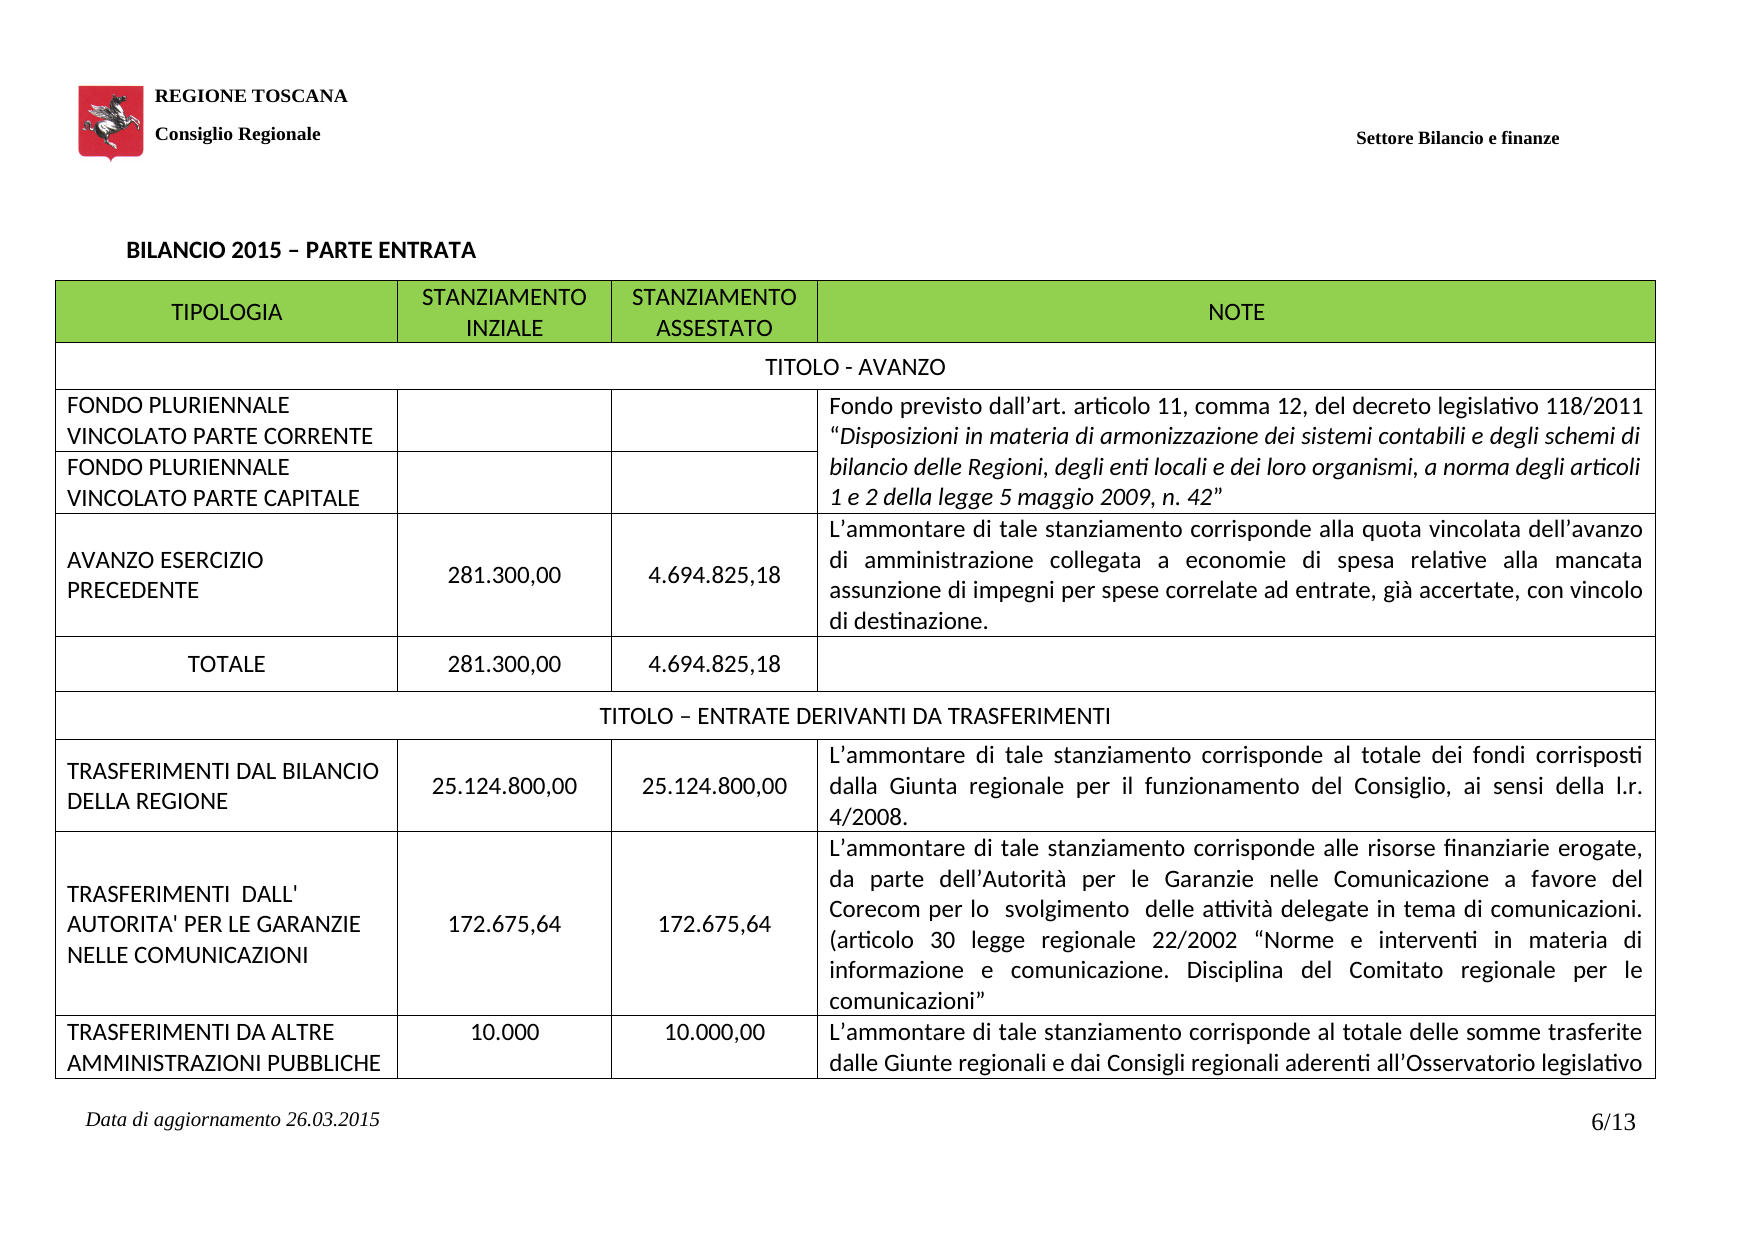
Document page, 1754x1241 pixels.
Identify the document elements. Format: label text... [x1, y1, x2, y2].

table_cell TITOLO – ENTRATE DERIVANTI DA TRASFERIMENTI [56, 692, 1655, 739]
table_header STANZIAMENTO INZIALE [398, 281, 611, 342]
text BILANCIO 2015 – PARTE ENTRATA [75, 234, 1636, 265]
table_cell [612, 390, 817, 451]
table_cell TOTALE [56, 637, 397, 691]
table_cell FONDO PLURIENNALE VINCOLATO PARTE CORRENTE [56, 390, 397, 451]
table_cell TITOLO - AVANZO [56, 343, 1655, 388]
table_cell 4.694.825,18 [612, 514, 817, 636]
table_cell L’ammontare di tale stanziamento corrisponde al totale delle somme trasferite dalle Giunte regionali e dai Consigli regionali aderenti all’Osservatorio legislativo [818, 1016, 1655, 1077]
table_header TIPOLOGIA [56, 281, 397, 342]
table_cell L’ammontare di tale stanziamento corrisponde alle risorse finanziarie erogate, da parte dell’Autorità per le Garanzie nelle Comunicazione a favore del Corecom per lo svolgimento delle attività delegate in tema di comunicazioni. (articolo 30 legge regionale 22/2002 “Norme e interventi in materia di informazione e comunicazione. Disciplina del Comitato regionale per le comunicazioni” [818, 832, 1655, 1015]
table_cell L’ammontare di tale stanziamento corrisponde alla quota vincolata dell’avanzo di amministrazione collegata a economie di spesa relative alla mancata assunzione di impegni per spese correlate ad entrate, già accertate, con vincolo di destinazione. [818, 514, 1655, 636]
table_cell [398, 452, 611, 513]
table_cell TRASFERIMENTI DALL' AUTORITA' PER LE GARANZIE NELLE COMUNICAZIONI [56, 832, 397, 1015]
table_cell 172.675,64 [612, 832, 817, 1015]
table_cell TRASFERIMENTI DAL BILANCIO DELLA REGIONE [56, 740, 397, 831]
table_cell 25.124.800,00 [398, 740, 611, 831]
table_header STANZIAMENTO ASSESTATO [612, 281, 817, 342]
table_cell Fondo previsto dall’art. articolo 11, comma 12, del decreto legislativo 118/2011 “Disposizioni in materia di armonizzazione dei sistemi contabili e degli schemi di bilancio delle Regioni, degli enti locali e dei loro organismi, a norma degli articoli 1 e 2 della legge 5 maggio 2009, n. 42” [818, 390, 1655, 513]
table_cell L’ammontare di tale stanziamento corrisponde al totale dei fondi corrisposti dalla Giunta regionale per il funzionamento del Consiglio, ai sensi della l.r. 4/2008. [818, 740, 1655, 831]
table_cell AVANZO ESERCIZIO PRECEDENTE [56, 514, 397, 636]
table_cell TRASFERIMENTI DA ALTRE AMMINISTRAZIONI PUBBLICHE [56, 1016, 397, 1077]
table_cell 281.300,00 [398, 514, 611, 636]
table_header NOTE [818, 281, 1655, 342]
table_cell 10.000,00 [612, 1016, 817, 1077]
table_cell 172.675,64 [398, 832, 611, 1015]
table_cell 25.124.800,00 [612, 740, 817, 831]
table_cell 281.300,00 [398, 637, 611, 691]
table_cell 4.694.825,18 [612, 637, 817, 691]
table_cell [612, 452, 817, 513]
table_cell [398, 390, 611, 451]
table_cell 10.000 [398, 1016, 611, 1077]
table_cell [818, 637, 1655, 691]
table_cell FONDO PLURIENNALE VINCOLATO PARTE CAPITALE [56, 452, 397, 513]
